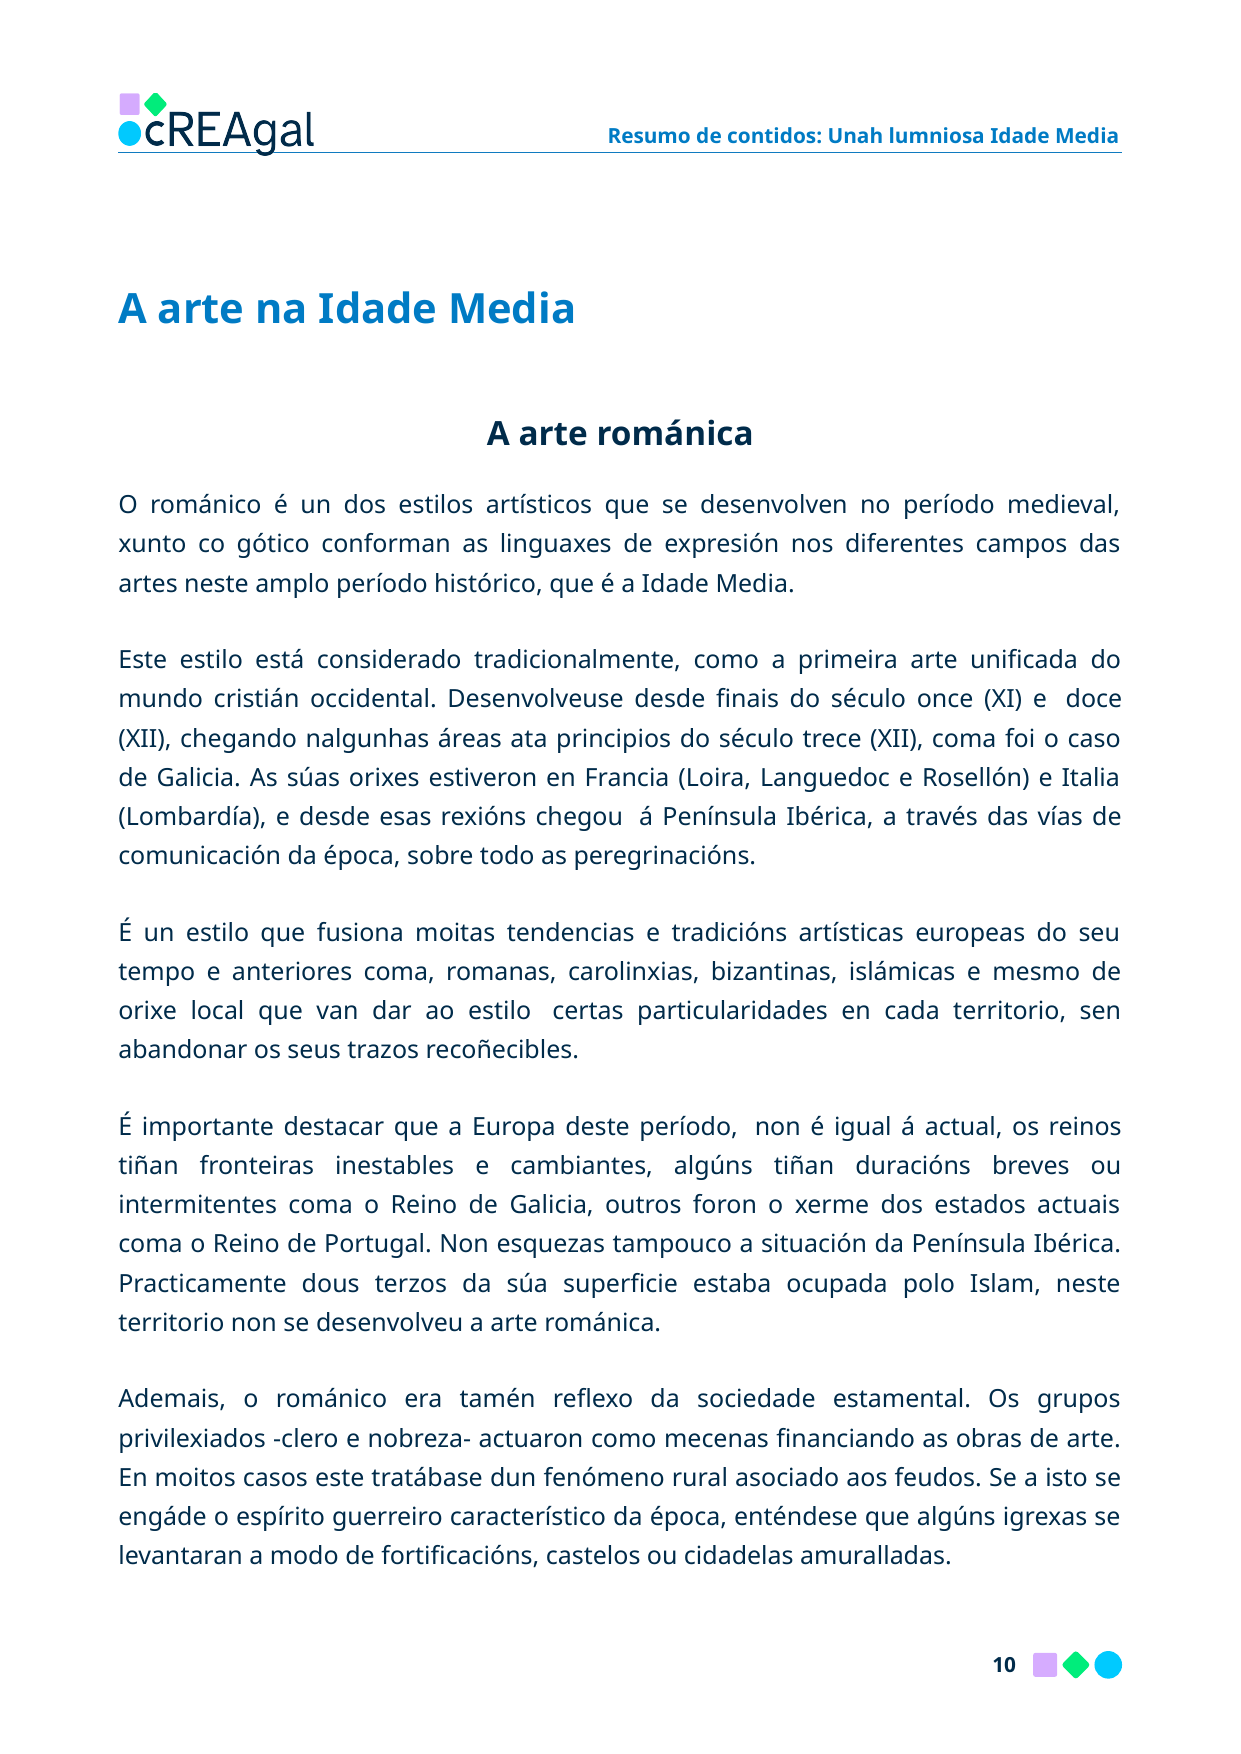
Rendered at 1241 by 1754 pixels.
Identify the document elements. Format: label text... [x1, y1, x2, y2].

text É un estilo que fusiona moitas tendencias e tradicións artísticas europeas do seu tempo e anteriores coma, romanas, carolinxias, bizantinas, islámicas e mesmo de orixe local que van dar ao estilo certas particularidades en cada territorio, sen abandonar os seus trazos recoñecibles. [118, 914, 1122, 1066]
text É importante destacar que a Europa deste período, non é igual á actual, os reinos tiñan fronteiras inestables e cambiantes, algúns tiñan duracións breves ou intermitentes coma o Reino de Galicia, outros foron o xerme dos estados actuais coma o Reino de Portugal. Non esquezas tampouco a situación da Península Ibérica. Practicamente dous terzos da súa superficie estaba ocupada polo Islam, neste territorio non se desenvolveu a arte románica. [118, 1109, 1122, 1338]
subtitle A arte románica [118, 410, 1122, 455]
picture [118, 93, 314, 156]
text Este estilo está considerado tradicionalmente, como a primeira arte unificada do mundo cristián occidental. Desenvolveuse desde finais do século once (XI) e doce (XII), chegando nalgunhas áreas ata principios do século trece (XII), coma foi o caso de Galicia. As súas orixes estiveron en Francia (Loira, Languedoc e Rosellón) e Italia (Lombardía), e desde esas rexións chegou á Península Ibérica, a través das vías de comunicación da época, sobre todo as peregrinacións. [118, 642, 1122, 872]
subtitle A arte na Idade Media [118, 279, 1122, 336]
text O románico é un dos estilos artísticos que se desenvolven no período medieval, xunto co gótico conforman as linguaxes de expresión nos diferentes campos das artes neste amplo período histórico, que é a Idade Media. [118, 487, 1122, 599]
text Ademais, o románico era tamén reflexo da sociedade estamental. Os grupos privilexiados -clero e nobreza- actuaron como mecenas financiando as obras de arte. En moitos casos este tratábase dun fenómeno rural asociado aos feudos. Se a isto se engáde o espírito guerreiro característico da época, enténdese que algúns igrexas se levantaran a modo de fortificacións, castelos ou cidadelas amuralladas. [118, 1381, 1122, 1572]
